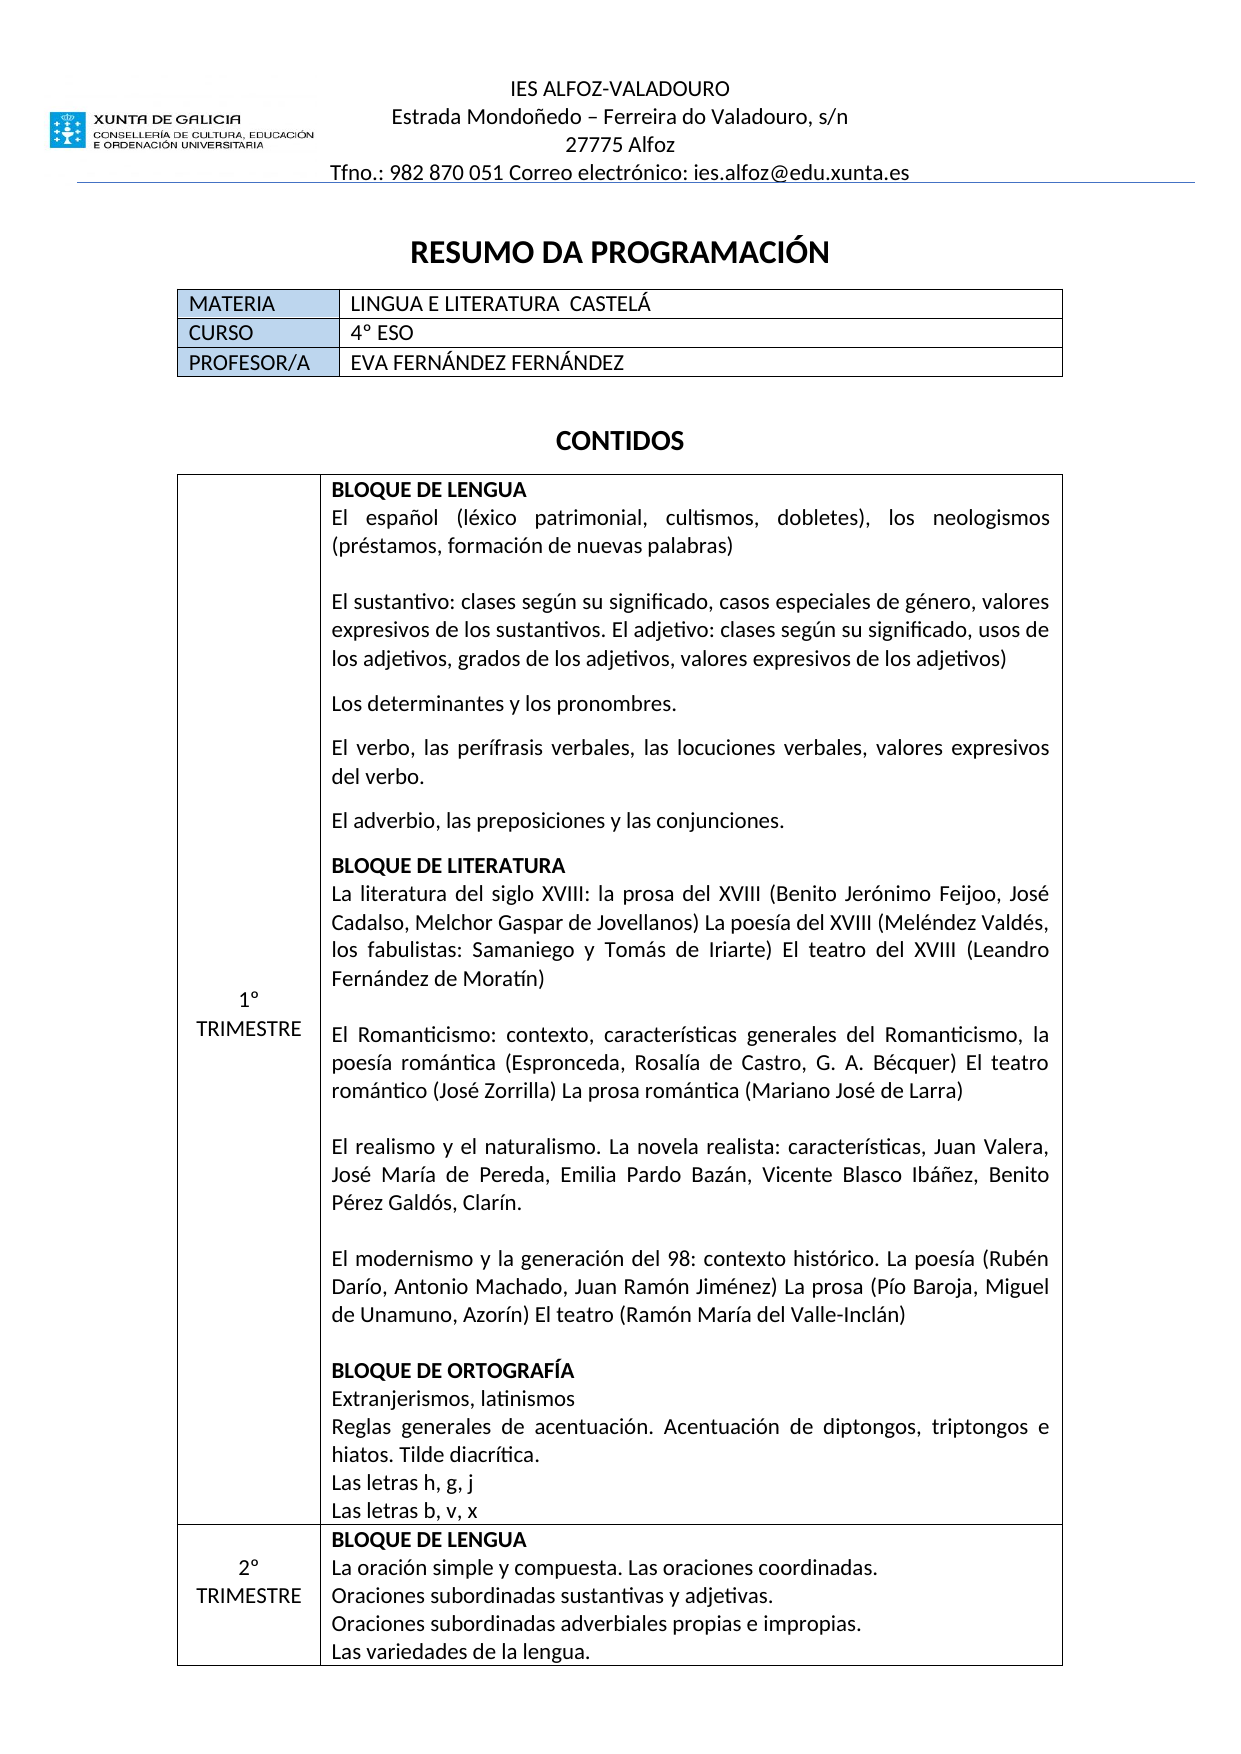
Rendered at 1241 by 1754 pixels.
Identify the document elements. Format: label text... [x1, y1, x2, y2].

table_header LINGUA E LITERATURA CASTELÁ [340, 290, 1062, 317]
text CONTIDOS [177, 422, 1063, 457]
text RESUMO DA PROGRAMACIÓN [177, 231, 1063, 271]
table_cell BLOQUE DE LENGUA La oración simple y compuesta. Las oraciones coordinadas. Oraciones subordinadas sustantivas y adjetivas. Oraciones subordinadas adverbiales propias e impropias. Las variedades de la lengua. [321, 1525, 1062, 1665]
table_cell PROFESOR/A [178, 348, 339, 376]
table_cell 4º ESO [340, 319, 1062, 347]
table_header MATERIA [178, 290, 339, 317]
table_cell 2º TRIMESTRE [178, 1525, 320, 1665]
table_header BLOQUE DE LENGUA El español (léxico patrimonial, cultismos, dobletes), los neologismos (préstamos, formación de nuevas palabras) El sustantivo: clases según su significado, casos especiales de género, valores expresivos de los sustantivos. El adjetivo: clases según su significado, usos de los adjetivos, grados de los adjetivos, valores expresivos de los adjetivos) Los determinantes y los pronombres. El verbo, las perífrasis verbales, las locuciones verbales, valores expresivos del verbo. El adverbio, las preposiciones y las conjunciones. BLOQUE DE LITERATURA La literatura del siglo XVIII: la prosa del XVIII (Benito Jerónimo Feijoo, José Cadalso, Melchor Gaspar de Jovellanos) La poesía del XVIII (Meléndez Valdés, los fabulistas: Samaniego y Tomás de Iriarte) El teatro del XVIII (Leandro Fernández de Moratín) El Romanticismo: contexto, características generales del Romanticismo, la poesía romántica (Espronceda, Rosalía de Castro, G. A. Bécquer) El teatro romántico (José Zorrilla) La prosa romántica (Mariano José de Larra) El realismo y el naturalismo. La novela realista: características, Juan Valera, José María de Pereda, Emilia Pardo Bazán, Vicente Blasco Ibáñez, Benito Pérez Galdós, Clarín. El modernismo y la generación del 98: contexto histórico. La poesía (Rubén Darío, Antonio Machado, Juan Ramón Jiménez) La prosa (Pío Baroja, Miguel de Unamuno, Azorín) El teatro (Ramón María del Valle-Inclán) BLOQUE DE ORTOGRAFÍA Extranjerismos, latinismos Reglas generales de acentuación. Acentuación de diptongos, triptongos e hiatos. Tilde diacrítica. Las letras h, g, j Las letras b, v, x [321, 475, 1062, 1524]
table_header 1º TRIMESTRE [178, 475, 320, 1524]
picture [43, 73, 318, 186]
table_cell CURSO [178, 319, 339, 347]
table_cell EVA FERNÁNDEZ FERNÁNDEZ [340, 348, 1062, 376]
